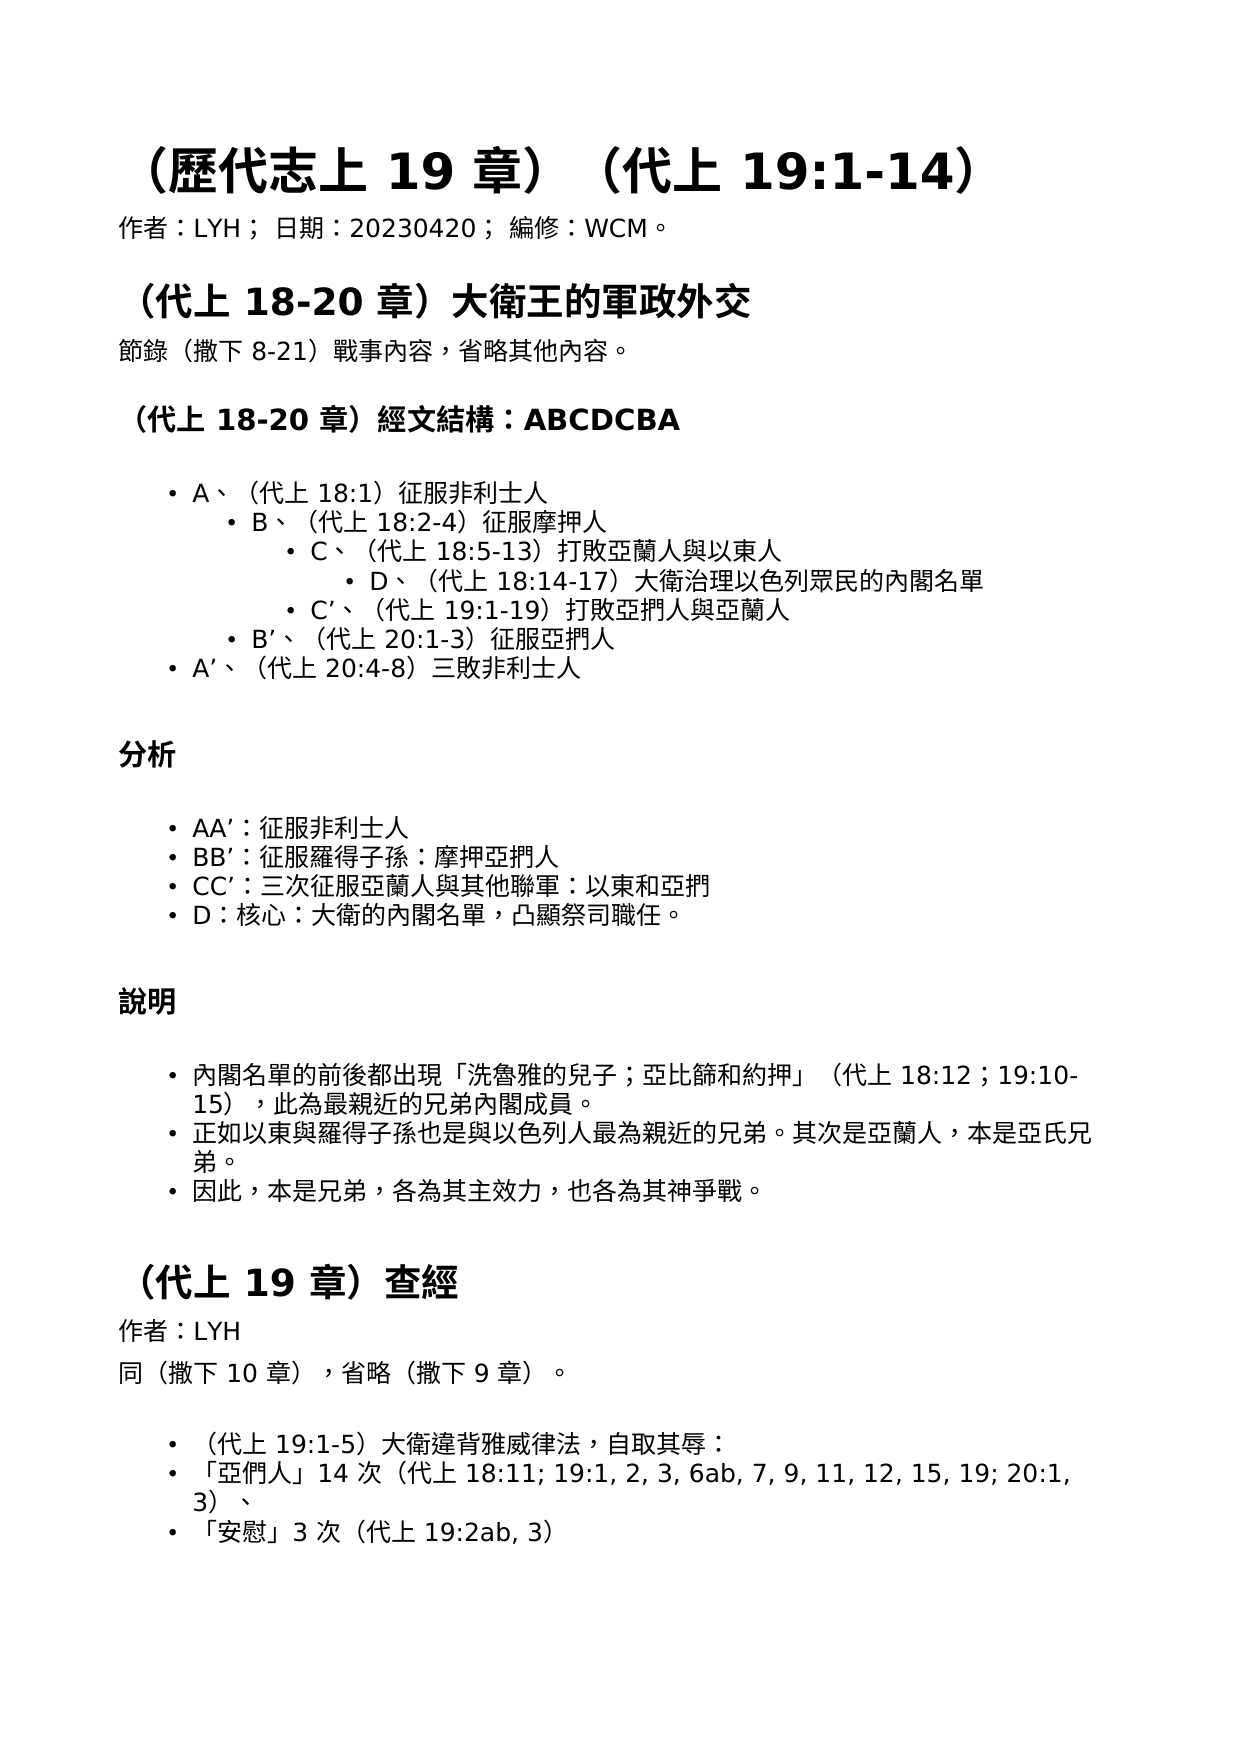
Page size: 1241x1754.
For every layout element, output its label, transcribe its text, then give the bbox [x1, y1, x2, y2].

subtitle （代上 18-20 章）經文結構：ABCDCBA [118, 403, 1122, 437]
list A’、（代上 20:4-8）三敗非利士人 [177, 654, 1122, 683]
list 內閣名單的前後都出現「洗魯雅的兒子；亞比篩和約押」（代上 18:12；19:10-15），此為最親近的兄弟內閣成員。 [177, 1061, 1122, 1119]
list B’、（代上 20:1-3）征服亞捫人 [236, 625, 1122, 654]
list 因此，本是兄弟，各為其主效力，也各為其神爭戰。 [177, 1178, 1122, 1207]
list 「亞們人」14 次（代上 18:11; 19:1, 2, 3, 6ab, 7, 9, 11, 12, 15, 19; 20:1, 3）、 [177, 1459, 1122, 1518]
list C、（代上 18:5-13）打敗亞蘭人與以東人 [295, 538, 1122, 567]
text 同（撒下 10 章），省略（撒下 9 章）。 [118, 1359, 1122, 1388]
list A、（代上 18:1）征服非利士人 [177, 479, 1122, 508]
list 正如以東與羅得子孫也是與以色列人最為親近的兄弟。其次是亞蘭人，本是亞氏兄弟。 [177, 1119, 1122, 1178]
text 作者：LYH [118, 1317, 1122, 1347]
subtitle （代上 18-20 章）大衛王的軍政外交 [118, 281, 1122, 324]
list C’、（代上 19:1-19）打敗亞捫人與亞蘭人 [295, 596, 1122, 625]
list CC’：三次征服亞蘭人與其他聯軍：以東和亞捫 [177, 872, 1122, 901]
list D、（代上 18:14-17）大衛治理以色列眾民的內閣名單 [354, 567, 1122, 596]
subtitle （代上 19 章）查經 [118, 1261, 1122, 1305]
subtitle 說明 [118, 985, 1122, 1019]
list AA’：征服非利士人 [177, 814, 1122, 843]
subtitle （歷代志上 19 章）（代上 19:1-14） [118, 143, 1122, 201]
list B、（代上 18:2-4）征服摩押人 [236, 508, 1122, 538]
text 節錄（撒下 8-21）戰事內容，省略其他內容。 [118, 337, 1122, 366]
list （代上 19:1-5）大衛違背雅威律法，自取其辱： [177, 1430, 1122, 1459]
text 作者：LYH； 日期：20230420； 編修：WCM。 [118, 214, 1122, 243]
list 「安慰」3 次（代上 19:2ab, 3） [177, 1518, 1122, 1547]
list BB’：征服羅得子孫：摩押亞捫人 [177, 843, 1122, 872]
subtitle 分析 [118, 738, 1122, 772]
list D：核心：大衛的內閣名單，凸顯祭司職任。 [177, 901, 1122, 931]
